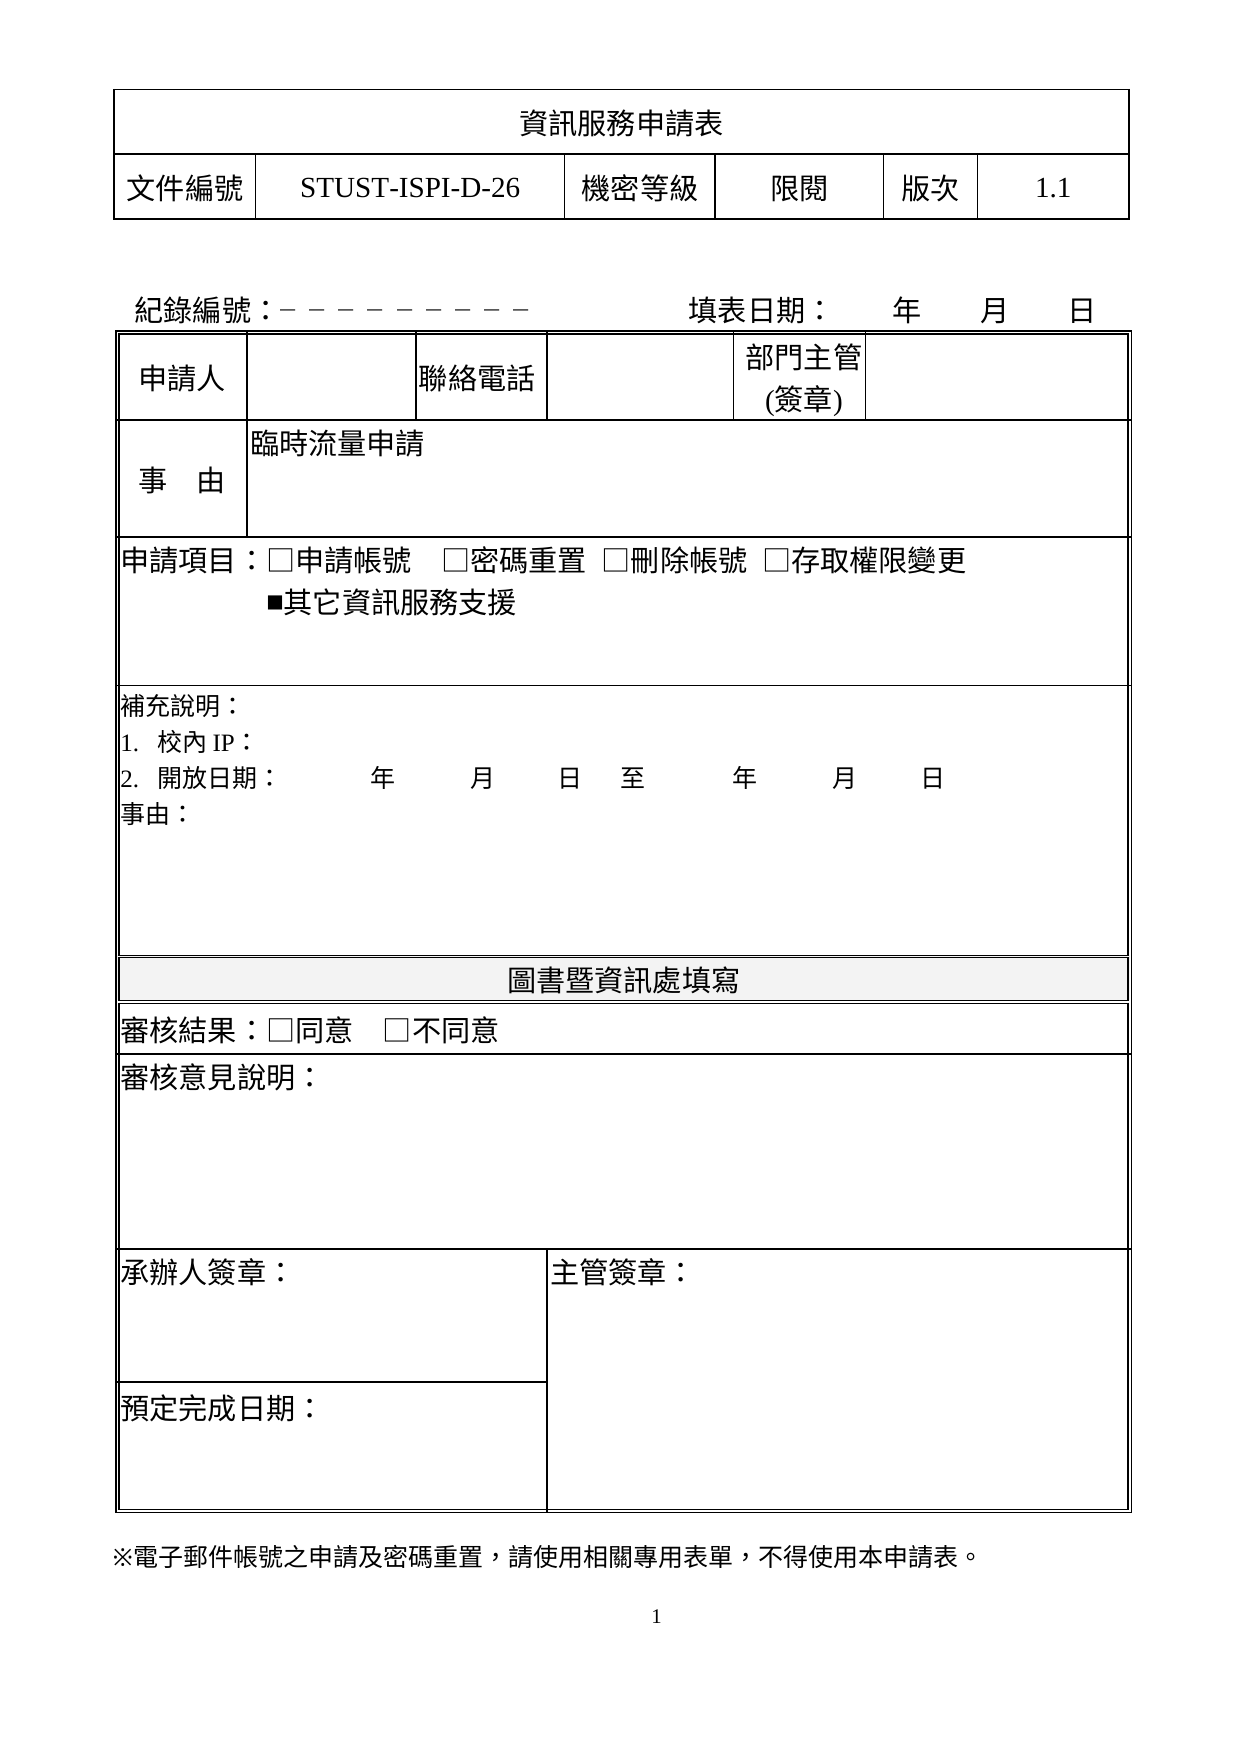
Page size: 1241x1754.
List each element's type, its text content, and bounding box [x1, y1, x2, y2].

table_header [248, 335, 415, 419]
table_header [866, 335, 1127, 419]
table_cell 補充說明： 校內IP： 開放日期： 年 月 日 至 年 月 日 事由： [120, 686, 1127, 955]
table_cell 審核意見說明： [120, 1055, 1127, 1248]
table_header 申請人 [120, 335, 246, 419]
table_header 部門主管 (簽章) [734, 335, 865, 419]
table_cell 申請項目：□申請帳號 □密碼重置 □刪除帳號 □存取權限變更 ■其它資訊服務支援 [120, 538, 1127, 684]
table_cell 審核結果：□同意 □不同意 [120, 1004, 1127, 1053]
table_header [548, 335, 733, 419]
table_cell 主管簽章： [548, 1250, 1127, 1509]
table_cell 事 由 [120, 421, 246, 536]
table_cell 圖書暨資訊處填寫 [120, 958, 1127, 1000]
table_cell 臨時流量申請 [248, 421, 1127, 536]
text 紀錄編號：╴╴╴╴╴╴╴╴╴ 填表日期： 年 月 日 [134, 267, 1125, 330]
table_header 聯絡電話 [417, 335, 546, 419]
table_cell 承辦人簽章： [120, 1250, 546, 1381]
text ※電子郵件帳號之申請及密碼重置，請使用相關專用表單，不得使用本申請表。 [112, 1513, 1197, 1576]
table_cell 預定完成日期： [120, 1383, 546, 1509]
